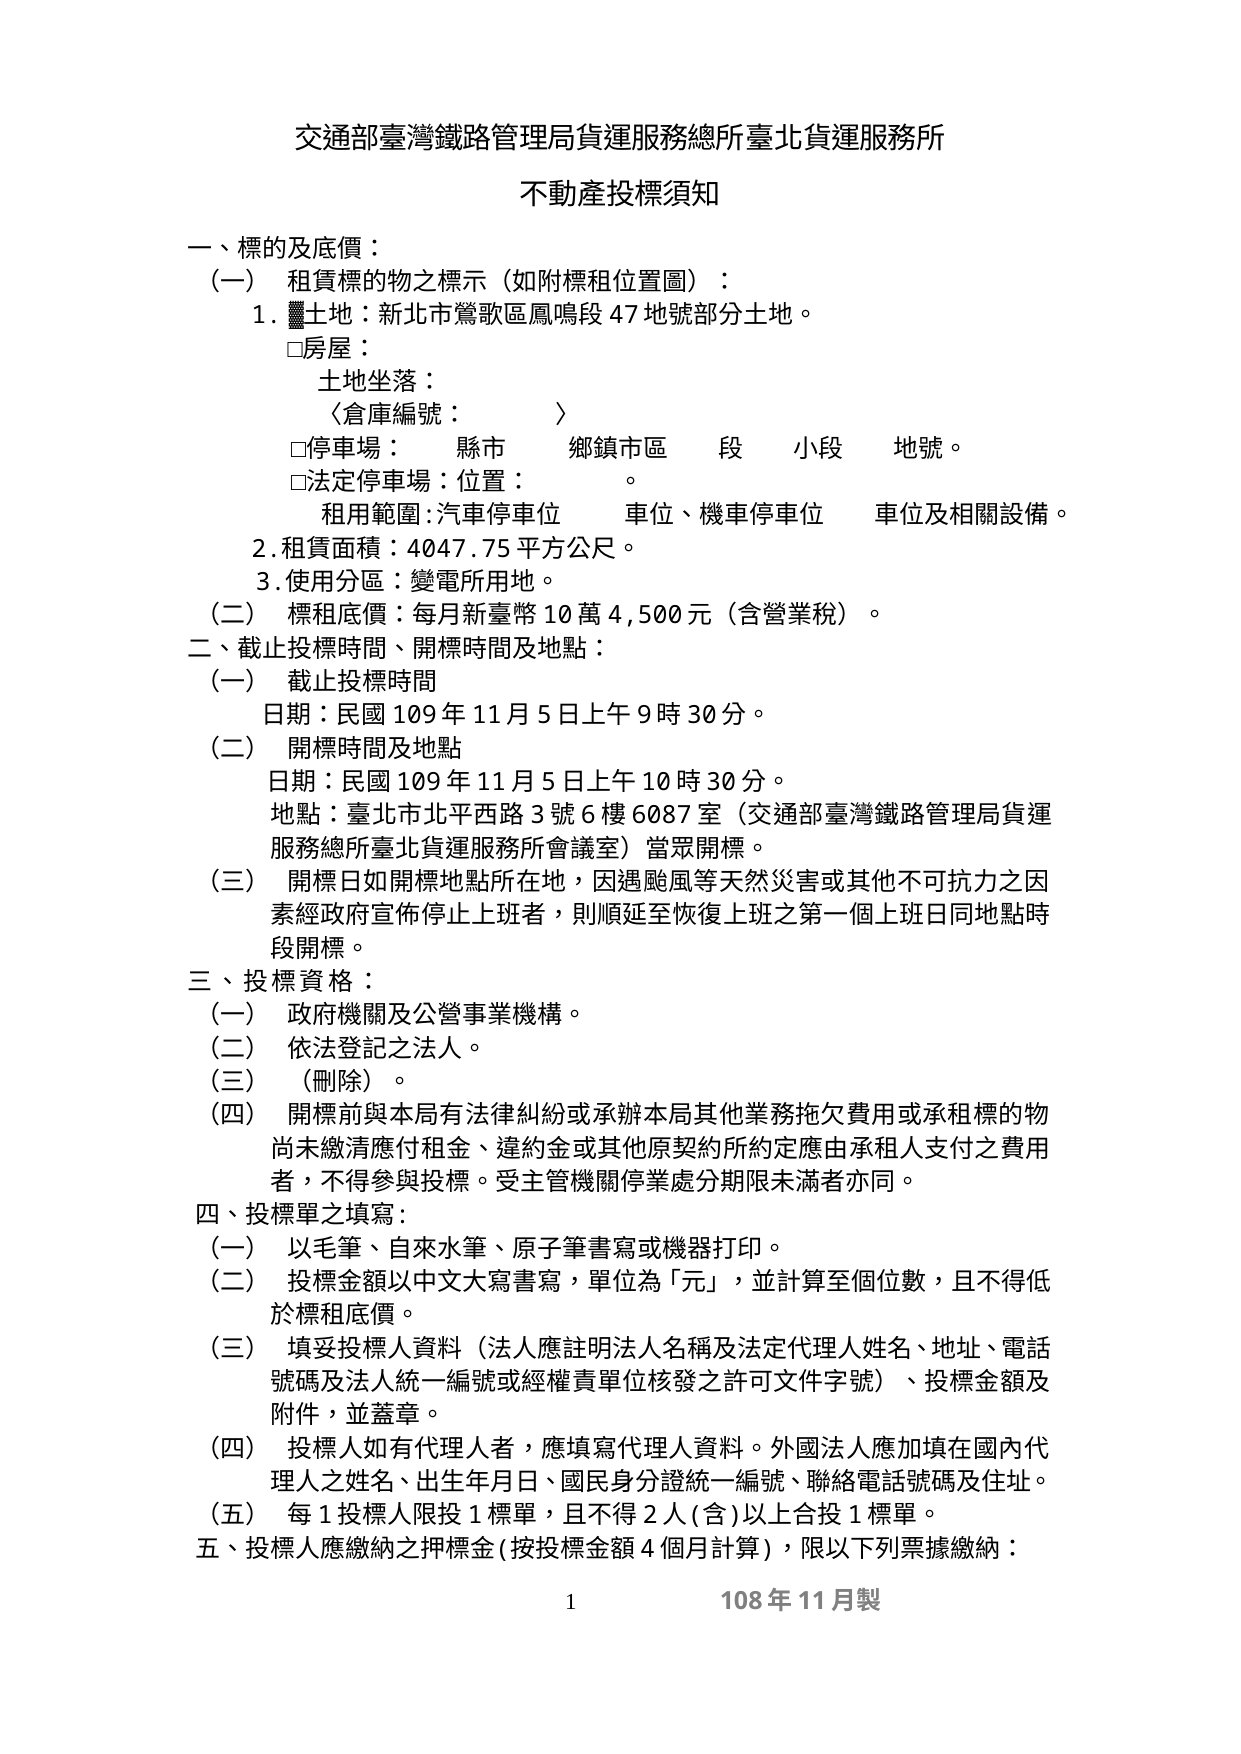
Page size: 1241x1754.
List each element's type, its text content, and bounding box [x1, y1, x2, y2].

list ▓土地：新北市鶯歌區鳳鳴段47地號部分土地。 [251, 297, 1053, 331]
text □法定停車場：位置： 。 [251, 464, 1053, 497]
list 投標金額以中文大寫書寫，單位為「元」，並計算至個位數，且不得低於標租底價。 [195, 1264, 1051, 1331]
text 地點：臺北市北平西路3號6樓6087室（交通部臺灣鐵路管理局貨運服務總所臺北貨運服務所會議室）當眾開標。 [270, 797, 1053, 864]
list 投標人如有代理人者，應填寫代理人資料。外國法人應加填在國內代理人之姓名、出生年月日、國民身分證統一編號、聯絡電話號碼及住址。 [195, 1431, 1051, 1497]
text 四、投標單之填寫: [195, 1197, 1053, 1231]
list 截止投標時間 [195, 664, 1051, 697]
text 3.使用分區：變電所用地。 [234, 564, 1053, 597]
text 土地坐落： [287, 364, 1053, 397]
text 不動產投標須知 [187, 174, 1053, 212]
list 以毛筆、自來水筆、原子筆書寫或機器打印。 [195, 1231, 1051, 1264]
text 二、截止投標時間、開標時間及地點： [187, 631, 1053, 664]
text □停車場： 縣市 鄉鎮市區 段 小段 地號。 [291, 431, 1053, 464]
text 租用範圍:汽車停車位 車位、機車停車位 車位及相關設備。 [320, 497, 1053, 531]
text 三、投標資格： [187, 964, 1053, 997]
list 開標前與本局有法律糾紛或承辦本局其他業務拖欠費用或承租標的物尚未繳清應付租金、違約金或其他原契約所約定應由承租人支付之費用者，不得參與投標。受主管機關停業處分期限未滿者亦同。 [195, 1097, 1051, 1197]
text □房屋： [287, 331, 1053, 364]
list 開標日如開標地點所在地，因遇颱風等天然災害或其他不可抗力之因素經政府宣佈停止上班者，則順延至恢復上班之第一個上班日同地點時段開標。 [195, 864, 1051, 964]
list 依法登記之法人。 [195, 1031, 1051, 1064]
text 交通部臺灣鐵路管理局貨運服務總所臺北貨運服務所 [187, 118, 1053, 156]
list 填妥投標人資料（法人應註明法人名稱及法定代理人姓名、地址、電話號碼及法人統一編號或經權責單位核發之許可文件字號）、投標金額及附件，並蓋章。 [195, 1331, 1051, 1431]
list 開標時間及地點 [195, 731, 1051, 764]
list 租賃標的物之標示（如附標租位置圖）： [195, 264, 1051, 297]
list 每1投標人限投1標單，且不得2人(含)以上合投1標單。 [195, 1497, 1051, 1531]
text 五、投標人應繳納之押標金(按投標金額4個月計算)，限以下列票據繳納： [195, 1531, 1053, 1564]
text 日期：民國109年11月5日上午9時30分。 [262, 697, 1053, 731]
list （刪除）。 [195, 1064, 1051, 1097]
text 日期：民國109年11月5日上午10時30分。 [263, 764, 1053, 797]
list 標租底價：每月新臺幣10萬4,500元（含營業稅）。 [195, 597, 1051, 631]
text 2.租賃面積：4047.75平方公尺。 [251, 531, 1053, 564]
text 一、標的及底價： [187, 231, 1053, 264]
list 政府機關及公營事業機構。 [195, 997, 1051, 1031]
text 〈倉庫編號： 〉 [287, 397, 1053, 431]
